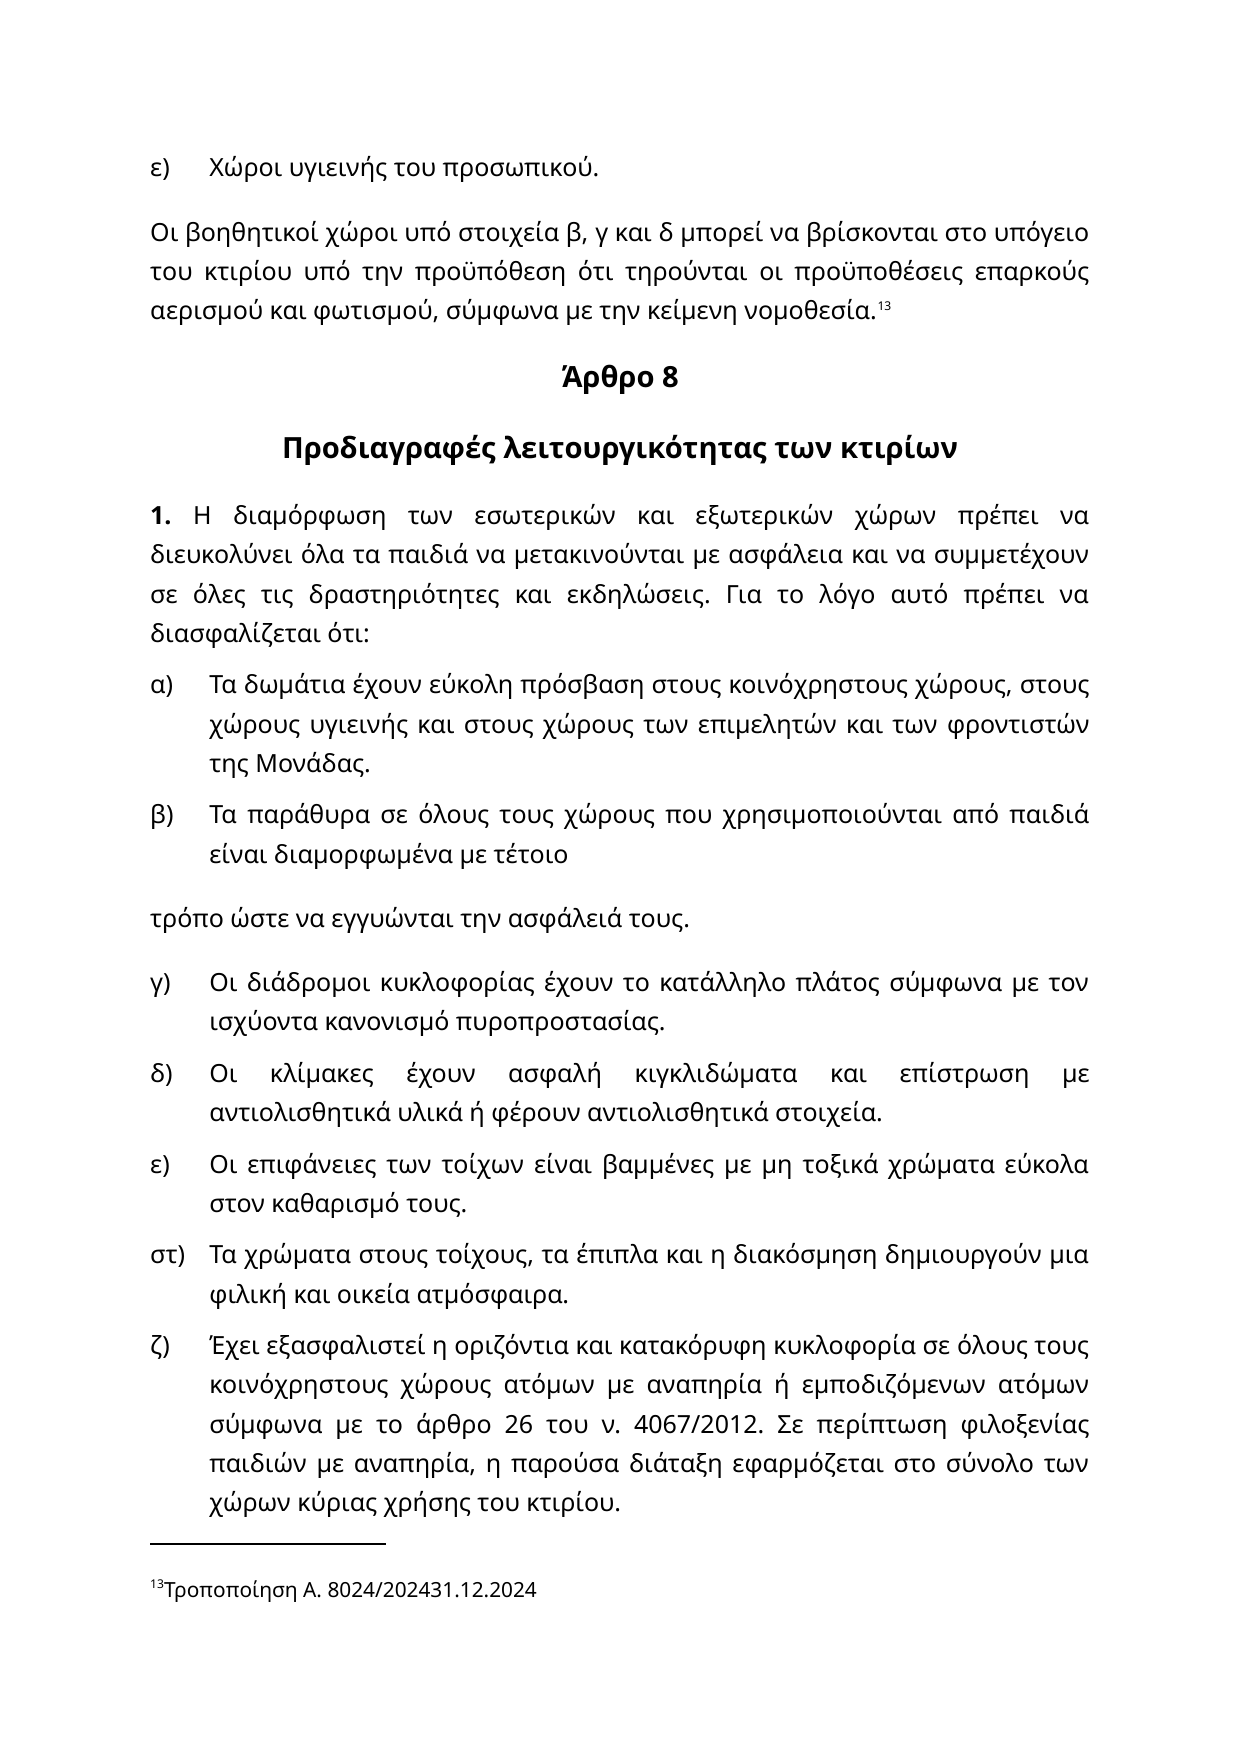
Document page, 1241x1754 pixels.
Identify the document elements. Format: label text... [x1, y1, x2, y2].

text τρόπο ώστε να εγγυώνται την ασφάλειά τους. [150, 900, 1090, 934]
subtitle Άρθρο 8 [150, 357, 1090, 396]
text Τροποποίηση A. 8024/202431.12.2024 [150, 1576, 1090, 1604]
text 1. Η διαμόρφωση των εσωτερικών και εξωτερικών χώρων πρέπει να διευκολύνει όλα τα παιδιά να μετακινούνται με ασφάλεια και να συμμετέχουν σε όλες τις δραστηριότητες και εκδηλώσεις. Για το λόγο αυτό πρέπει να διασφαλίζεται ότι: [150, 498, 1090, 649]
list ζ) Έχει εξασφαλιστεί η οριζόντια και κατακόρυφη κυκλοφορία σε όλους τους κοινόχρηστους χώρους ατόμων με αναπηρία ή εμποδιζόμενων ατόμων σύμφωνα με το άρθρο 26 του ν. 4067/2012. Σε περίπτωση φιλοξενίας παιδιών με αναπηρία, η παρούσα διάταξη εφαρμόζεται στο σύνολο των χώρων κύριας χρήσης του κτιρίου. [150, 1328, 1090, 1519]
list δ) Οι κλίμακες έχουν ασφαλή κιγκλιδώματα και επίστρωση με αντιολισθητικά υλικά ή φέρουν αντιολισθητικά στοιχεία. [150, 1055, 1090, 1129]
list α) Τα δωμάτια έχουν εύκολη πρόσβαση στους κοινόχρηστους χώρους, στους χώρους υγιεινής και στους χώρους των επιμελητών και των φροντιστών της Μονάδας. [150, 667, 1090, 779]
list ε) Οι επιφάνειες των τοίχων είναι βαμμένες με μη τοξικά χρώματα εύκολα στον καθαρισμό τους. [150, 1146, 1090, 1219]
text Οι βοηθητικοί χώροι υπό στοιχεία β, γ και δ μπορεί να βρίσκονται στο υπόγειο του κτιρίου υπό την προϋπόθεση ότι τηρούνται οι προϋποθέσεις επαρκούς αερισμού και φωτισμού, σύμφωνα με την κείμενη νομοθεσία. [150, 214, 1090, 327]
list γ) Οι διάδρομοι κυκλοφορίας έχουν το κατάλληλο πλάτος σύμφωνα με τον ισχύοντα κανονισμό πυροπροστασίας. [150, 964, 1090, 1038]
list στ) Τα χρώματα στους τοίχους, τα έπιπλα και η διακόσμηση δημιουργούν μια φιλική και οικεία ατμόσφαιρα. [150, 1237, 1090, 1310]
list ε) Χώροι υγιεινής του προσωπικού. [150, 150, 1090, 184]
list β) Τα παράθυρα σε όλους τους χώρους που χρησιμοποιούνται από παιδιά είναι διαμορφωμένα με τέτοιο [150, 797, 1090, 870]
subtitle Προδιαγραφές λειτουργικότητας των κτιρίων [150, 427, 1090, 467]
